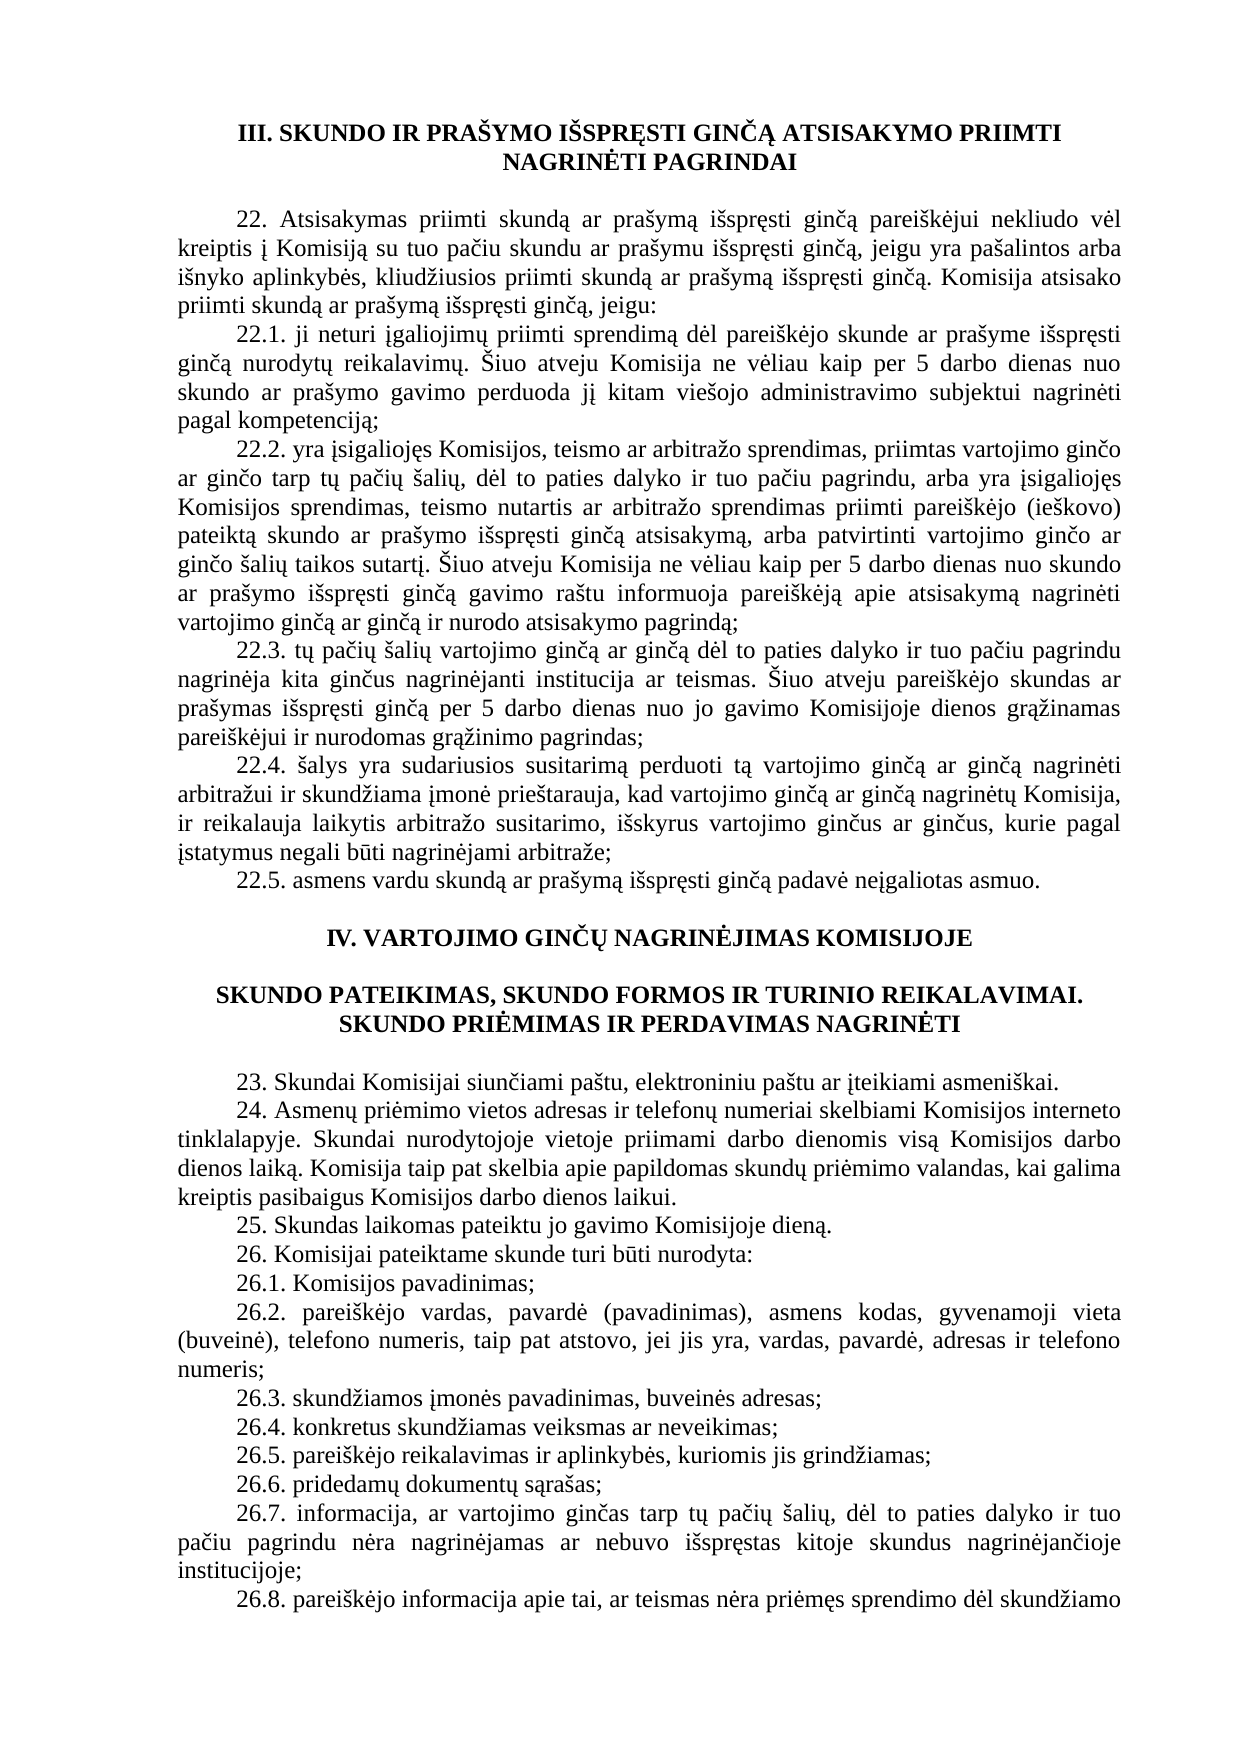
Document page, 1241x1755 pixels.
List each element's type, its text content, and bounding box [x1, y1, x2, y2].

text 26.1. Komisijos pavadinimas; [177, 1268, 1122, 1297]
text IV. VARTOJIMO GINČŲ NAGRINĖJIMAS KOMISIJOJE [177, 923, 1122, 952]
text 26.3. skundžiamos įmonės pavadinimas, buveinės adresas; [177, 1383, 1122, 1412]
text 22.3. tų pačių šalių vartojimo ginčą ar ginčą dėl to paties dalyko ir tuo pačiu pagrindu nagrinėja kita ginčus nagrinėjanti institucija ar teismas. Šiuo atveju pareiškėjo skundas ar prašymas išspręsti ginčą per 5 darbo dienas nuo jo gavimo Komisijoje dienos grąžinamas pareiškėjui ir nurodomas grąžinimo pagrindas; [177, 636, 1122, 751]
text 22.4. šalys yra sudariusios susitarimą perduoti tą vartojimo ginčą ar ginčą nagrinėti arbitražui ir skundžiama įmonė prieštarauja, kad vartojimo ginčą ar ginčą nagrinėtų Komisija, ir reikalauja laikytis arbitražo susitarimo, išskyrus vartojimo ginčus ar ginčus, kurie pagal įstatymus negali būti nagrinėjami arbitraže; [177, 751, 1122, 866]
text 26.4. konkretus skundžiamas veiksmas ar neveikimas; [177, 1412, 1122, 1441]
text 26.5. pareiškėjo reikalavimas ir aplinkybės, kuriomis jis grindžiamas; [177, 1441, 1122, 1469]
text 26.7. informacija, ar vartojimo ginčas tarp tų pačių šalių, dėl to paties dalyko ir tuo pačiu pagrindu nėra nagrinėjamas ar nebuvo išspręstas kitoje skundus nagrinėjančioje institucijoje; [177, 1498, 1122, 1584]
text III. SKUNDO IR PRAŠYMO IŠSPRĘSTI GINČĄ ATSISAKYMO PRIIMTI NAGRINĖTI PAGRINDAI [177, 118, 1122, 176]
text 26. Komisijai pateiktame skunde turi būti nurodyta: [177, 1239, 1122, 1268]
text 26.6. pridedamų dokumentų sąrašas; [177, 1469, 1122, 1498]
text 22. Atsisakymas priimti skundą ar prašymą išspręsti ginčą pareiškėjui nekliudo vėl kreiptis į Komisiją su tuo pačiu skundu ar prašymu išspręsti ginčą, jeigu yra pašalintos arba išnyko aplinkybės, kliudžiusios priimti skundą ar prašymą išspręsti ginčą. Komisija atsisako priimti skundą ar prašymą išspręsti ginčą, jeigu: [177, 204, 1122, 319]
text 24. Asmenų priėmimo vietos adresas ir telefonų numeriai skelbiami Komisijos interneto tinklalapyje. Skundai nurodytojoje vietoje priimami darbo dienomis visą Komisijos darbo dienos laiką. Komisija taip pat skelbia apie papildomas skundų priėmimo valandas, kai galima kreiptis pasibaigus Komisijos darbo dienos laikui. [177, 1096, 1122, 1211]
text 22.5. asmens vardu skundą ar prašymą išspręsti ginčą padavė neįgaliotas asmuo. [177, 866, 1122, 894]
text 23. Skundai Komisijai siunčiami paštu, elektroniniu paštu ar įteikiami asmeniškai. [177, 1067, 1122, 1096]
text 26.8. pareiškėjo informacija apie tai, ar teismas nėra priėmęs sprendimo dėl skundžiamo [177, 1584, 1122, 1613]
text 22.1. ji neturi įgaliojimų priimti sprendimą dėl pareiškėjo skunde ar prašyme išspręsti ginčą nurodytų reikalavimų. Šiuo atveju Komisija ne vėliau kaip per 5 darbo dienas nuo skundo ar prašymo gavimo perduoda jį kitam viešojo administravimo subjektui nagrinėti pagal kompetenciją; [177, 319, 1122, 434]
text 22.2. yra įsigaliojęs Komisijos, teismo ar arbitražo sprendimas, priimtas vartojimo ginčo ar ginčo tarp tų pačių šalių, dėl to paties dalyko ir tuo pačiu pagrindu, arba yra įsigaliojęs Komisijos sprendimas, teismo nutartis ar arbitražo sprendimas priimti pareiškėjo (ieškovo) pateiktą skundo ar prašymo išspręsti ginčą atsisakymą, arba patvirtinti vartojimo ginčo ar ginčo šalių taikos sutartį. Šiuo atveju Komisija ne vėliau kaip per 5 darbo dienas nuo skundo ar prašymo išspręsti ginčą gavimo raštu informuoja pareiškėją apie atsisakymą nagrinėti vartojimo ginčą ar ginčą ir nurodo atsisakymo pagrindą; [177, 434, 1122, 636]
text 26.2. pareiškėjo vardas, pavardė (pavadinimas), asmens kodas, gyvenamoji vieta (buveinė), telefono numeris, taip pat atstovo, jei jis yra, vardas, pavardė, adresas ir telefono numeris; [177, 1297, 1122, 1383]
text 25. Skundas laikomas pateiktu jo gavimo Komisijoje dieną. [177, 1211, 1122, 1239]
text SKUNDO PATEIKIMAS, SKUNDO FORMOS IR TURINIO REIKALAVIMAI. SKUNDO PRIĖMIMAS IR PERDAVIMAS NAGRINĖTI [177, 981, 1122, 1038]
